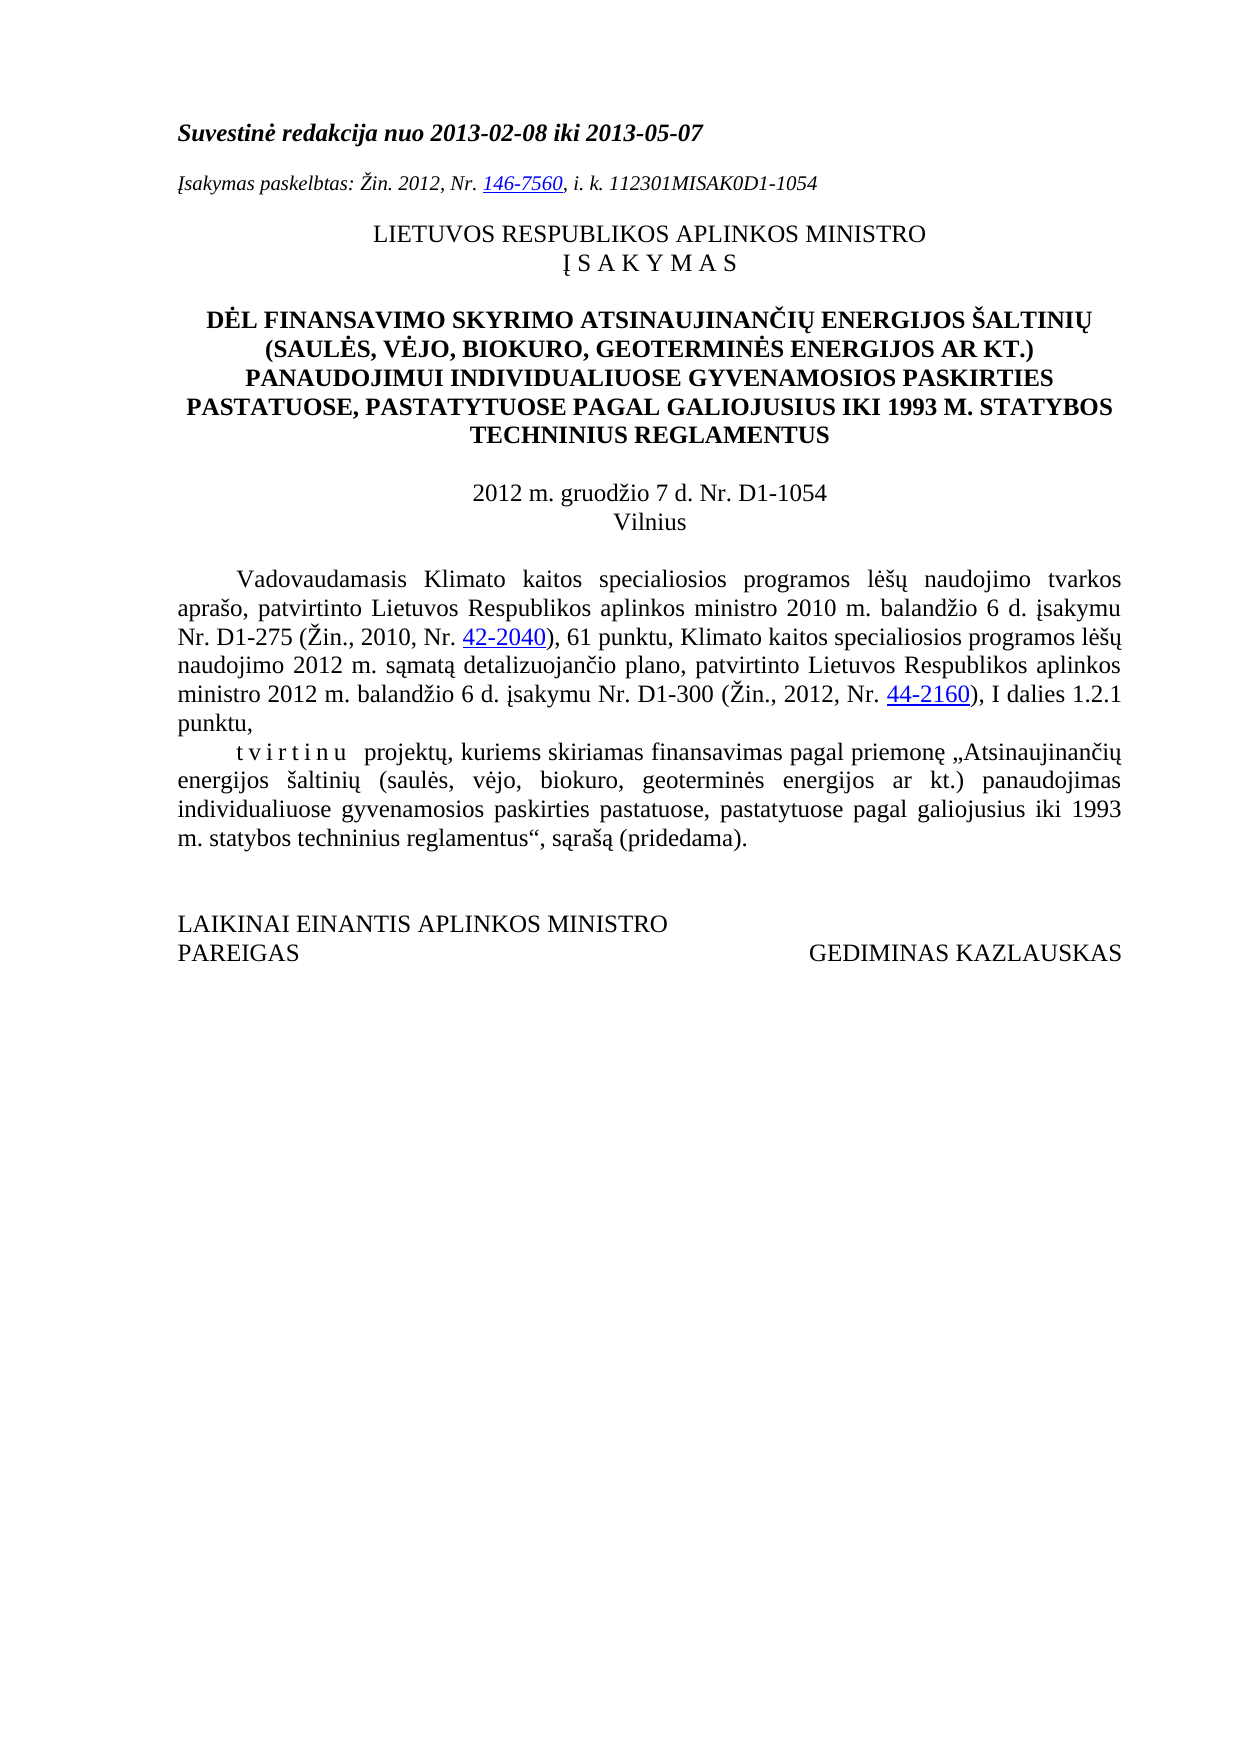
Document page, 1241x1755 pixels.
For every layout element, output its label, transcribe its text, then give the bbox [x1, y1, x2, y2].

text LIETUVOS RESPUBLIKOS APLINKOS MINISTRO [177, 219, 1122, 248]
text 2012 m. gruodžio 7 d. Nr. D1-1054 [177, 478, 1122, 507]
text Į S A K Y M A S [177, 248, 1122, 277]
text Vilnius [177, 507, 1122, 535]
text DĖL FINANSAVIMO SKYRIMO ATSINAUJINANČIŲ ENeRGIJOS ŠALTINIŲ (SAULĖS, VĖJO, BIOKURO, GEOTERMINĖS ENeRGIJOS AR KT.) PANAUDOJIMUI INDIVIDUALIUOSE GYVENAMOSIOS PASKIRTIES PASTATUOSE, PASTATYTUOSE PAGAL GALIOJUSIUS IKI 1993 M. STATYBOS TECHNINIUS REGLAMENTUS [177, 305, 1122, 449]
text Vadovaudamasis Klimato kaitos specialiosios programos lėšų naudojimo tvarkos aprašo, patvirtinto Lietuvos Respublikos aplinkos ministro 2010 m. balandžio 6 d. įsakymu Nr. D1-275 (Žin., 2010, Nr. 42-2040), 61 punktu, Klimato kaitos specialiosios programos lėšų naudojimo 2012 m. sąmatą detalizuojančio plano, patvirtinto Lietuvos Respublikos aplinkos ministro 2012 m. balandžio 6 d. įsakymu Nr. D1-300 (Žin., 2012, Nr. 44-2160), I dalies 1.2.1 punktu, [177, 564, 1122, 737]
text Laikinai einantis aplinkos ministro [177, 909, 1122, 938]
text pareigas Gediminas Kazlauskas [177, 938, 1122, 967]
text Įsakymas paskelbtas: Žin. 2012, Nr. 146-7560, i. k. 112301MISAK0D1-1054 [177, 171, 1122, 195]
text tvirtinu projektų, kuriems skiriamas finansavimas pagal priemonę „Atsinaujinančių energijos šaltinių (saulės, vėjo, biokuro, geoterminės energijos ar kt.) panaudojimas individualiuose gyvenamosios paskirties pastatuose, pastatytuose pagal galiojusius iki 1993 m. statybos techninius reglamentus“, sąrašą (pridedama). [177, 737, 1122, 852]
text Suvestinė redakcija nuo 2013-02-08 iki 2013-05-07 [177, 118, 1122, 147]
